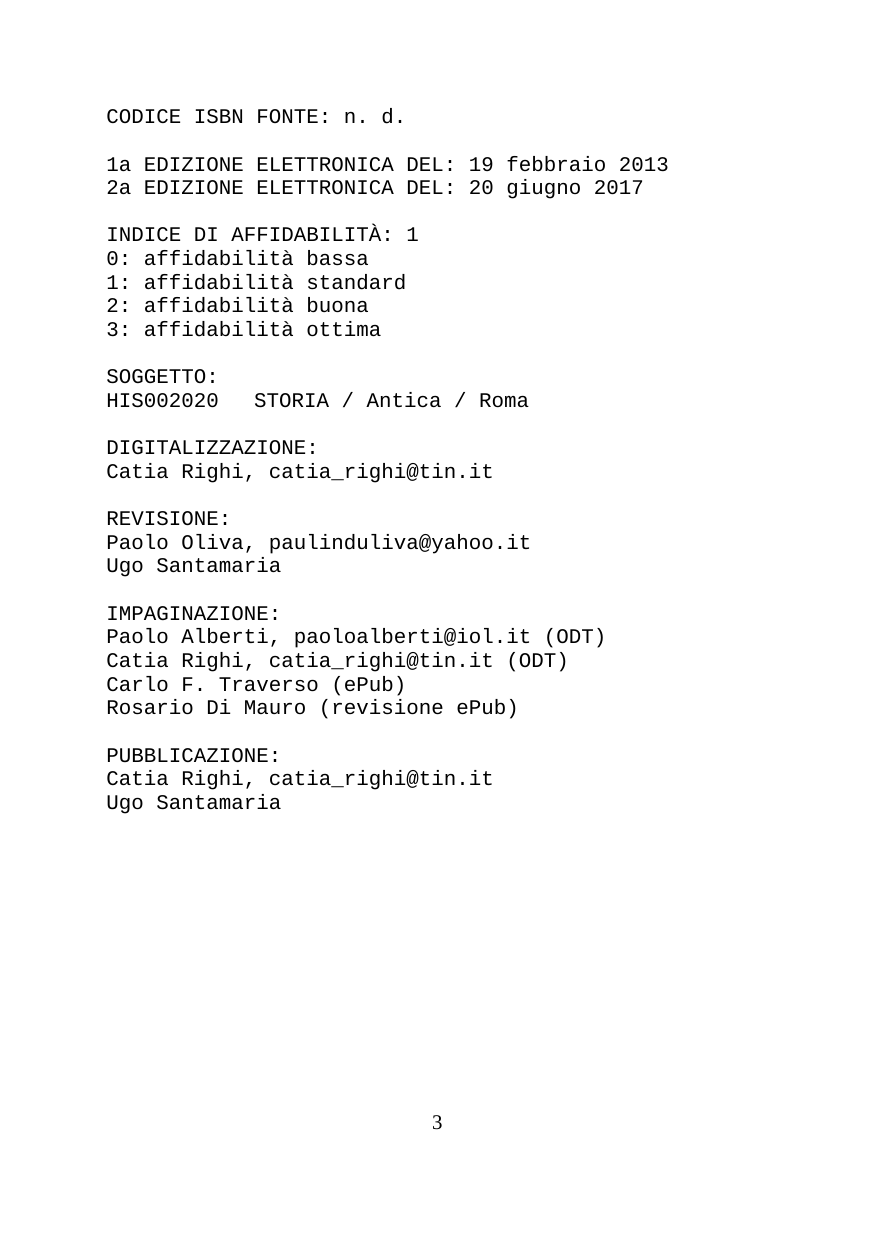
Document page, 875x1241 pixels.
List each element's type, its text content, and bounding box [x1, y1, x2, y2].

text Paolo Alberti, paoloalberti@iol.it (ODT) [106, 626, 768, 650]
text INDICE DI AFFIDABILITÀ: 1 [106, 224, 768, 248]
text HIS002020 STORIA / Antica / Roma [106, 390, 768, 414]
text DIGITALIZZAZIONE: [106, 437, 768, 461]
text Paolo Oliva, paulinduliva@yahoo.it [106, 532, 768, 556]
text Carlo F. Traverso (ePub) [106, 674, 768, 697]
text Catia Righi, catia_righi@tin.it [106, 461, 768, 484]
text Rosario Di Mauro (revisione ePub) [106, 697, 768, 721]
text Ugo Santamaria [106, 556, 768, 579]
text CODICE ISBN FONTE: n. d. [106, 106, 768, 130]
text REVISIONE: [106, 508, 768, 532]
text 0: affidabilità bassa [106, 248, 768, 272]
text 1a EDIZIONE ELETTRONICA DEL: 19 febbraio 2013 [106, 153, 768, 177]
text Ugo Santamaria [106, 792, 768, 816]
text SOGGETTO: [106, 366, 768, 390]
text PUBBLICAZIONE: [106, 745, 768, 768]
text Catia Righi, catia_righi@tin.it (ODT) [106, 650, 768, 674]
text 2: affidabilità buona [106, 295, 768, 319]
text 2a EDIZIONE ELETTRONICA DEL: 20 giugno 2017 [106, 177, 768, 201]
text Catia Righi, catia_righi@tin.it [106, 768, 768, 792]
text 1: affidabilità standard [106, 272, 768, 295]
text 3: affidabilità ottima [106, 319, 768, 343]
text IMPAGINAZIONE: [106, 603, 768, 626]
